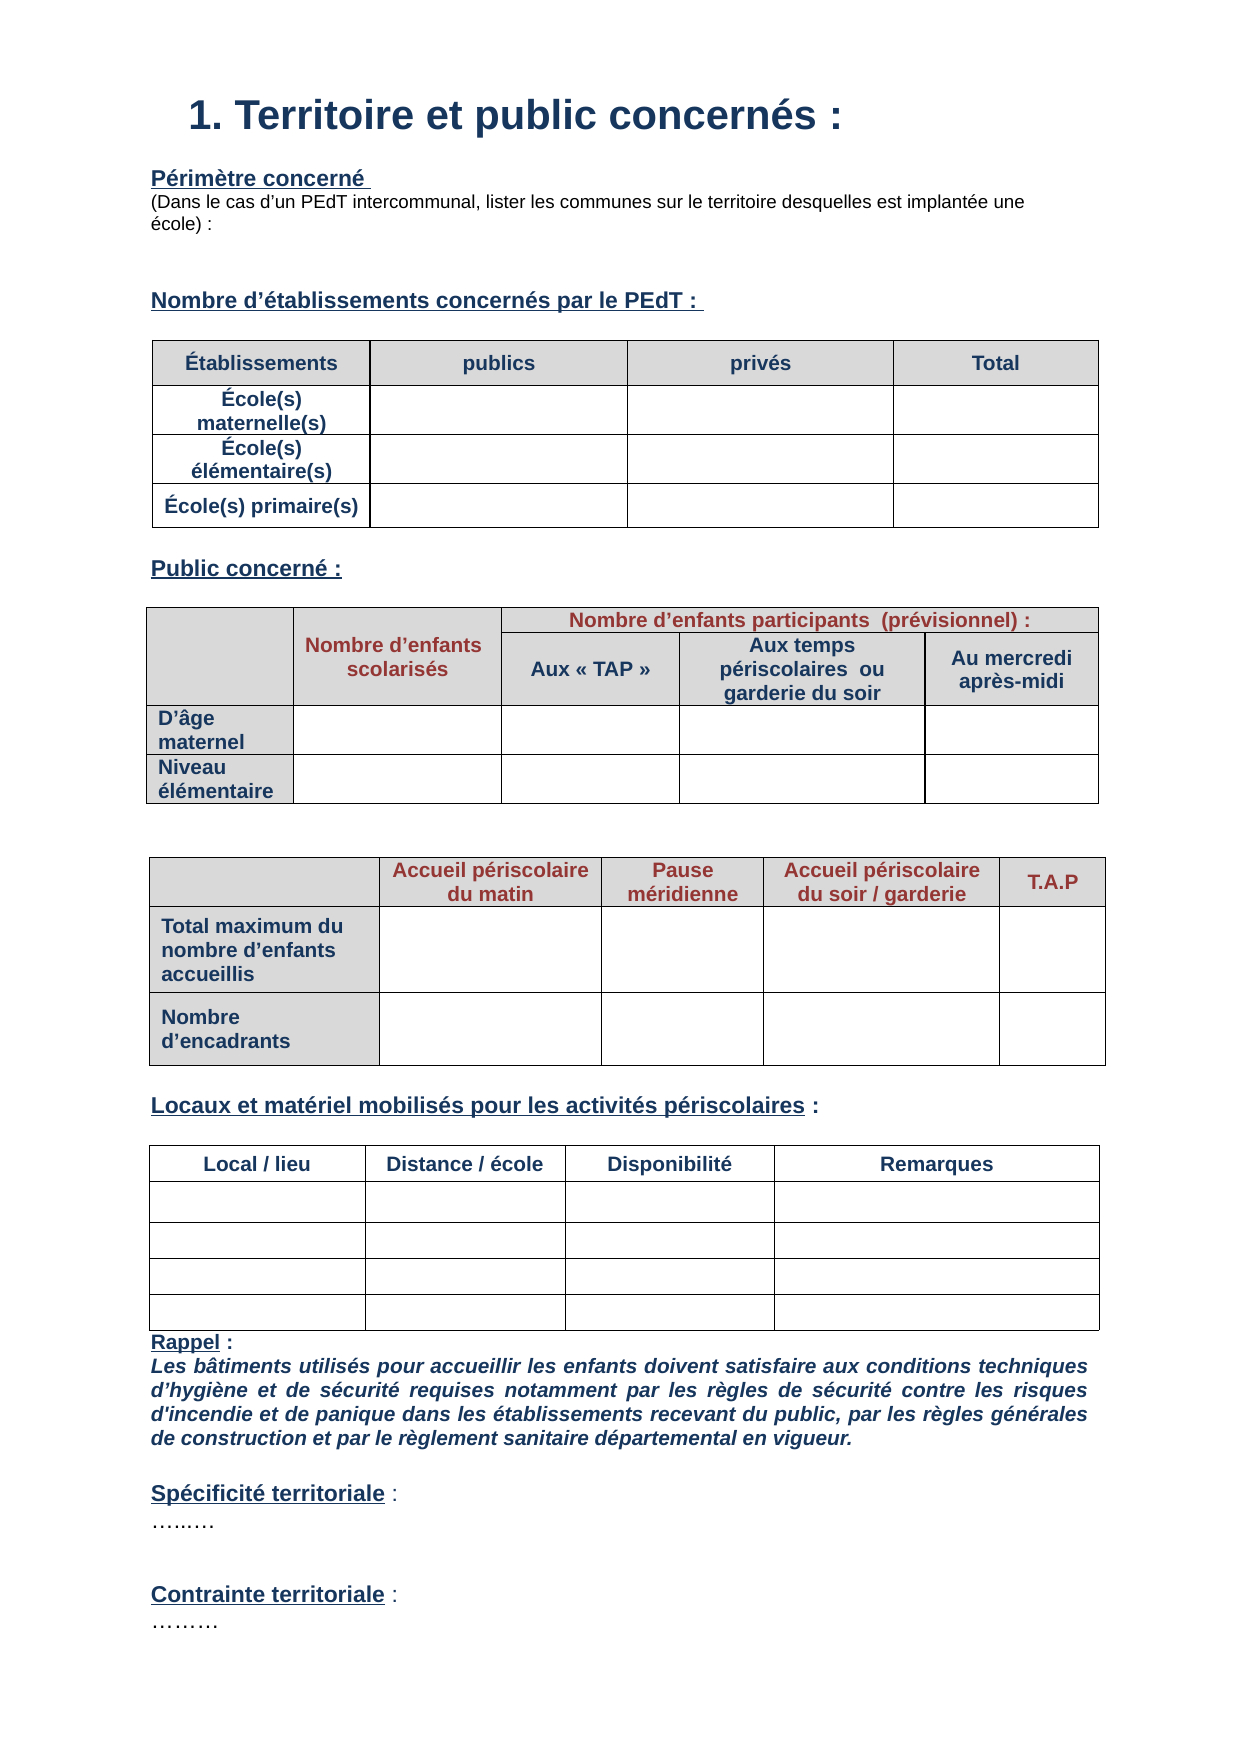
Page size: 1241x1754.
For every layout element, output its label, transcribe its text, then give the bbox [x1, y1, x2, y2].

table_header publics [371, 341, 627, 385]
table_cell [602, 907, 763, 992]
table_cell [294, 706, 501, 754]
table_cell [775, 1182, 1099, 1222]
table_header Pause méridienne [602, 858, 763, 906]
text Locaux et matériel mobilisés pour les activités périscolaires : [151, 1092, 1089, 1119]
table_header [147, 608, 293, 705]
table_cell [926, 755, 1098, 803]
table_header Accueil périscolaire du matin [380, 858, 601, 906]
table_header Accueil périscolaire du soir / garderie [764, 858, 999, 906]
table_cell [680, 706, 924, 754]
table_cell École(s) maternelle(s) [153, 386, 369, 434]
table_cell [150, 1182, 365, 1222]
table_cell [602, 993, 763, 1065]
table_header Total [894, 341, 1098, 385]
table_cell [366, 1182, 565, 1222]
table_header privés [628, 341, 893, 385]
table_cell [294, 755, 501, 803]
table_cell [894, 484, 1098, 527]
table_cell [1000, 907, 1105, 992]
table_cell [371, 484, 627, 527]
table_cell [680, 755, 924, 803]
table_cell [150, 1259, 365, 1294]
table_cell D’âge maternel [147, 706, 293, 754]
table_header [150, 858, 379, 906]
text Spécificité territoriale : [151, 1480, 1089, 1507]
table_cell [764, 993, 999, 1065]
table_cell [1000, 993, 1105, 1065]
table_cell Nombre d’encadrants [150, 993, 379, 1065]
table_cell [366, 1223, 565, 1258]
text …...… [151, 1507, 1089, 1533]
table_header Nombre d’enfants scolarisés [294, 608, 501, 705]
table_cell École(s) élémentaire(s) [153, 435, 369, 483]
text (Dans le cas d’un PEdT intercommunal, lister les communes sur le territoire desquelles est implantée une école) : [151, 191, 1089, 234]
table_cell [775, 1259, 1099, 1294]
table_cell [894, 386, 1098, 434]
text Rappel : [151, 1331, 1089, 1354]
table_header Nombre d’enfants participants (prévisionnel) : [502, 608, 1098, 632]
table_cell [150, 1295, 365, 1329]
table_cell Au mercredi après-midi [926, 633, 1098, 705]
table_header Disponibilité [566, 1146, 774, 1181]
text 1. Territoire et public concernés : [188, 91, 1089, 138]
table_cell [628, 484, 893, 527]
table_header Remarques [775, 1146, 1099, 1181]
table_cell Total maximum du nombre d’enfants accueillis [150, 907, 379, 992]
table_cell [371, 435, 627, 483]
table_cell [150, 1223, 365, 1258]
table_cell [366, 1295, 565, 1329]
table_cell [502, 755, 679, 803]
text ……… [151, 1607, 1089, 1634]
table_cell [566, 1259, 774, 1294]
table_cell [764, 907, 999, 992]
table_header Établissements [153, 341, 369, 385]
table_cell [380, 993, 601, 1065]
text Les bâtiments utilisés pour accueillir les enfants doivent satisfaire aux conditions techniques d’hygiène et de sécurité requises notamment par les règles de sécurité contre les risques d'incendie et de panique dans les établissements recevant du public, par les règles générales de construction et par le règlement sanitaire départemental en vigueur. [151, 1354, 1089, 1450]
table_cell Aux temps périscolaires ou garderie du soir [680, 633, 924, 705]
table_cell Aux « TAP » [502, 633, 679, 705]
text Public concerné : [151, 554, 1089, 581]
table_cell [566, 1295, 774, 1329]
text Périmètre concerné [151, 165, 1089, 191]
table_header T.A.P [1000, 858, 1105, 906]
table_cell [380, 907, 601, 992]
table_cell [502, 706, 679, 754]
table_cell [371, 386, 627, 434]
table_cell [775, 1223, 1099, 1258]
text Nombre d’établissements concernés par le PEdT : [151, 287, 1089, 313]
table_cell École(s) primaire(s) [153, 484, 369, 527]
table_header Distance / école [366, 1146, 565, 1181]
text Contrainte territoriale : [151, 1581, 1089, 1607]
table_cell [926, 706, 1098, 754]
table_cell [566, 1182, 774, 1222]
table_cell Niveau élémentaire [147, 755, 293, 803]
table_cell [366, 1259, 565, 1294]
table_cell [775, 1295, 1099, 1329]
table_cell [566, 1223, 774, 1258]
table_cell [894, 435, 1098, 483]
table_cell [628, 386, 893, 434]
table_cell [628, 435, 893, 483]
table_header Local / lieu [150, 1146, 365, 1181]
